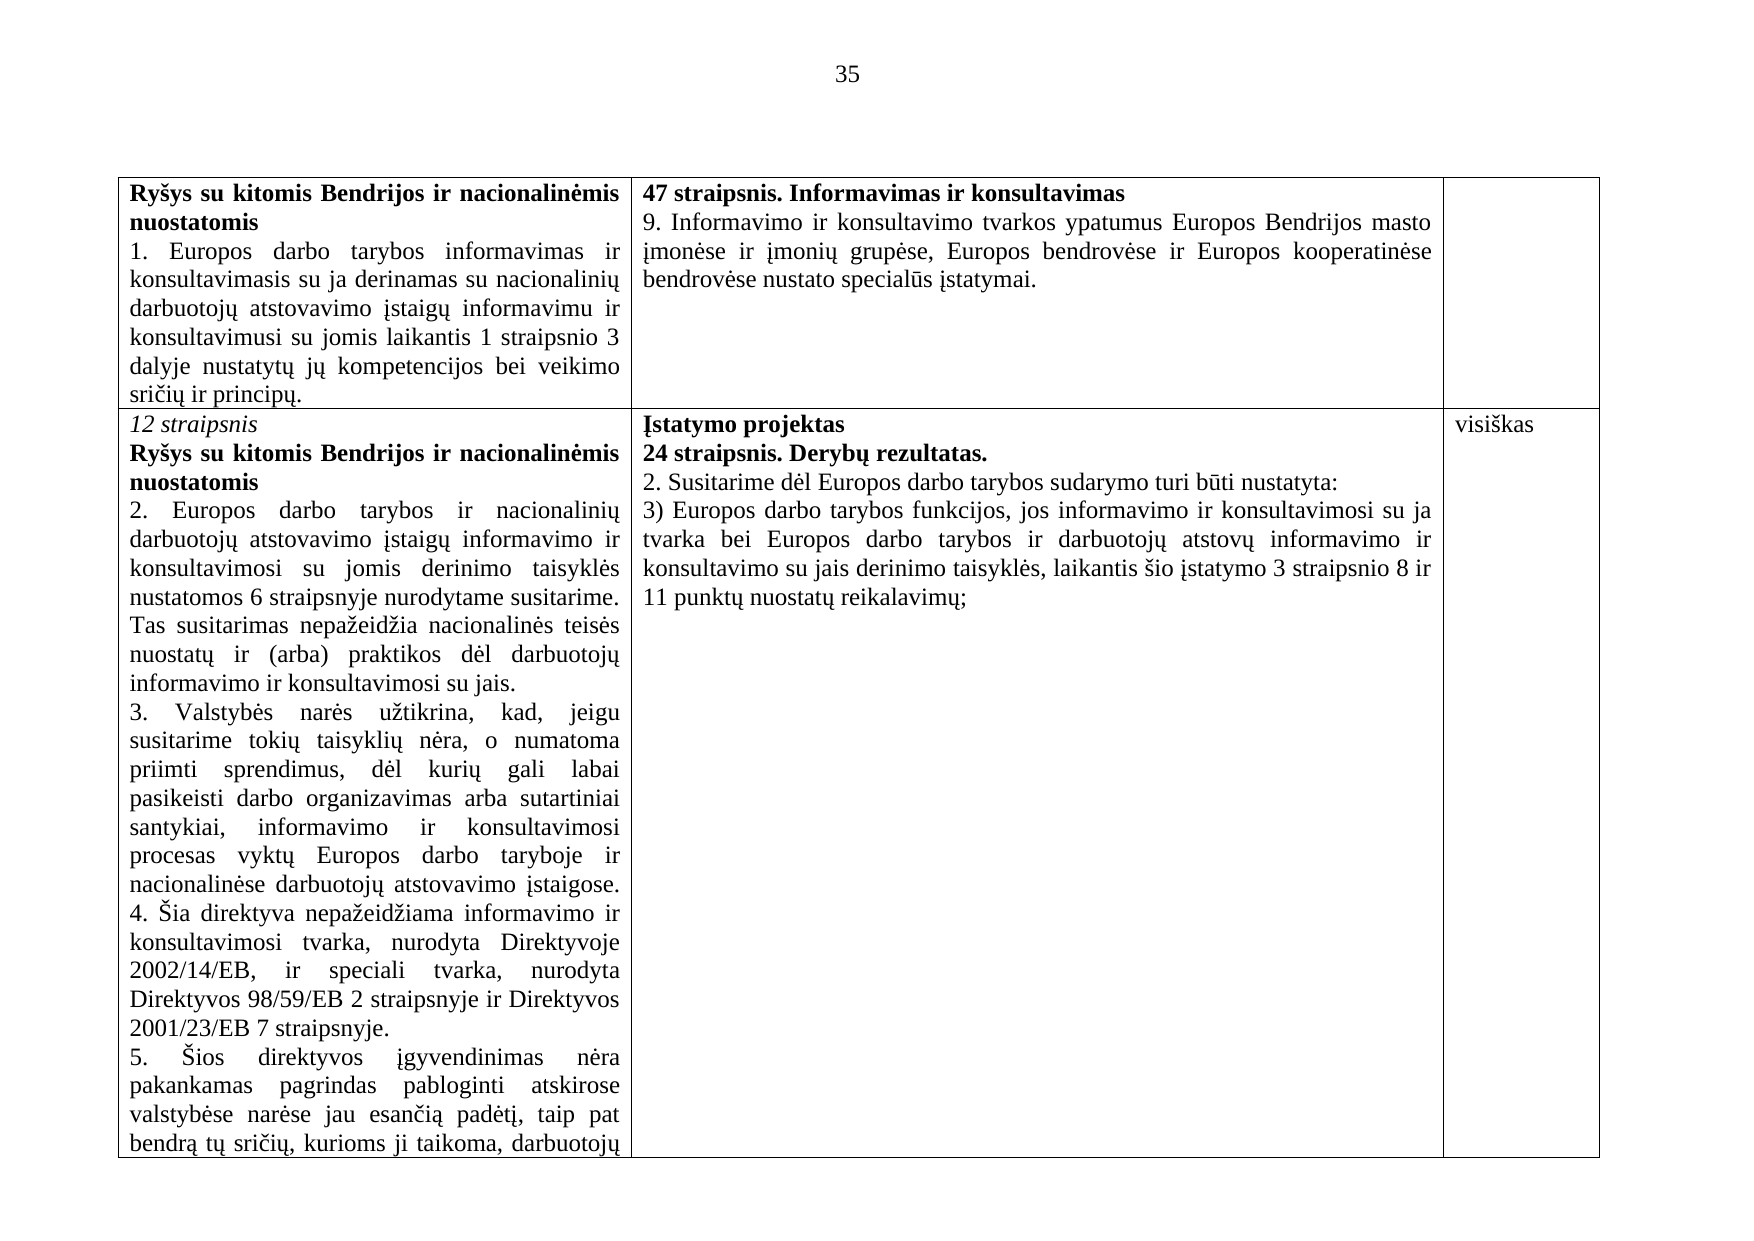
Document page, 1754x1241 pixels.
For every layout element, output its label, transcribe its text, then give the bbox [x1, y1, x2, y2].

table_cell visiškas [1444, 409, 1599, 1157]
table_cell 12 straipsnis Ryšys su kitomis Bendrijos ir nacionalinėmis nuostatomis 2. Europos darbo tarybos ir nacionalinių darbuotojų atstovavimo įstaigų informavimo ir konsultavimosi su jomis derinimo taisyklės nustatomos 6 straipsnyje nurodytame susitarime. Tas susitarimas nepažeidžia nacionalinės teisės nuostatų ir (arba) praktikos dėl darbuotojų informavimo ir konsultavimosi su jais. 3. Valstybės narės užtikrina, kad, jeigu susitarime tokių taisyklių nėra, o numatoma priimti sprendimus, dėl kurių gali labai pasikeisti darbo organizavimas arba sutartiniai santykiai, informavimo ir konsultavimosi procesas vyktų Europos darbo taryboje ir nacionalinėse darbuotojų atstovavimo įstaigose. 4. Šia direktyva nepažeidžiama informavimo ir konsultavimosi tvarka, nurodyta Direktyvoje 2002/14/EB, ir speciali tvarka, nurodyta Direktyvos 98/59/EB 2 straipsnyje ir Direktyvos 2001/23/EB 7 straipsnyje. 5. Šios direktyvos įgyvendinimas nėra pakankamas pagrindas pabloginti atskirose valstybėse narėse jau esančią padėtį, taip pat bendrą tų sričių, kurioms ji taikoma, darbuotojų [119, 409, 631, 1157]
table_cell [1444, 178, 1599, 408]
table_cell Įstatymo projektas 24 straipsnis. Derybų rezultatas. 2. Susitarime dėl Europos darbo tarybos sudarymo turi būti nustatyta: 3) Europos darbo tarybos funkcijos, jos informavimo ir konsultavimosi su ja tvarka bei Europos darbo tarybos ir darbuotojų atstovų informavimo ir konsultavimo su jais derinimo taisyklės, laikantis šio įstatymo 3 straipsnio 8 ir 11 punktų nuostatų reikalavimų; [632, 409, 1443, 1157]
table_cell Ryšys su kitomis Bendrijos ir nacionalinėmis nuostatomis 1. Europos darbo tarybos informavimas ir konsultavimasis su ja derinamas su nacionalinių darbuotojų atstovavimo įstaigų informavimu ir konsultavimusi su jomis laikantis 1 straipsnio 3 dalyje nustatytų jų kompetencijos bei veikimo sričių ir principų. [119, 178, 631, 408]
table_cell 47 straipsnis. Informavimas ir konsultavimas 9. Informavimo ir konsultavimo tvarkos ypatumus Europos Bendrijos masto įmonėse ir įmonių grupėse, Europos bendrovėse ir Europos kooperatinėse bendrovėse nustato specialūs įstatymai. [632, 178, 1443, 408]
